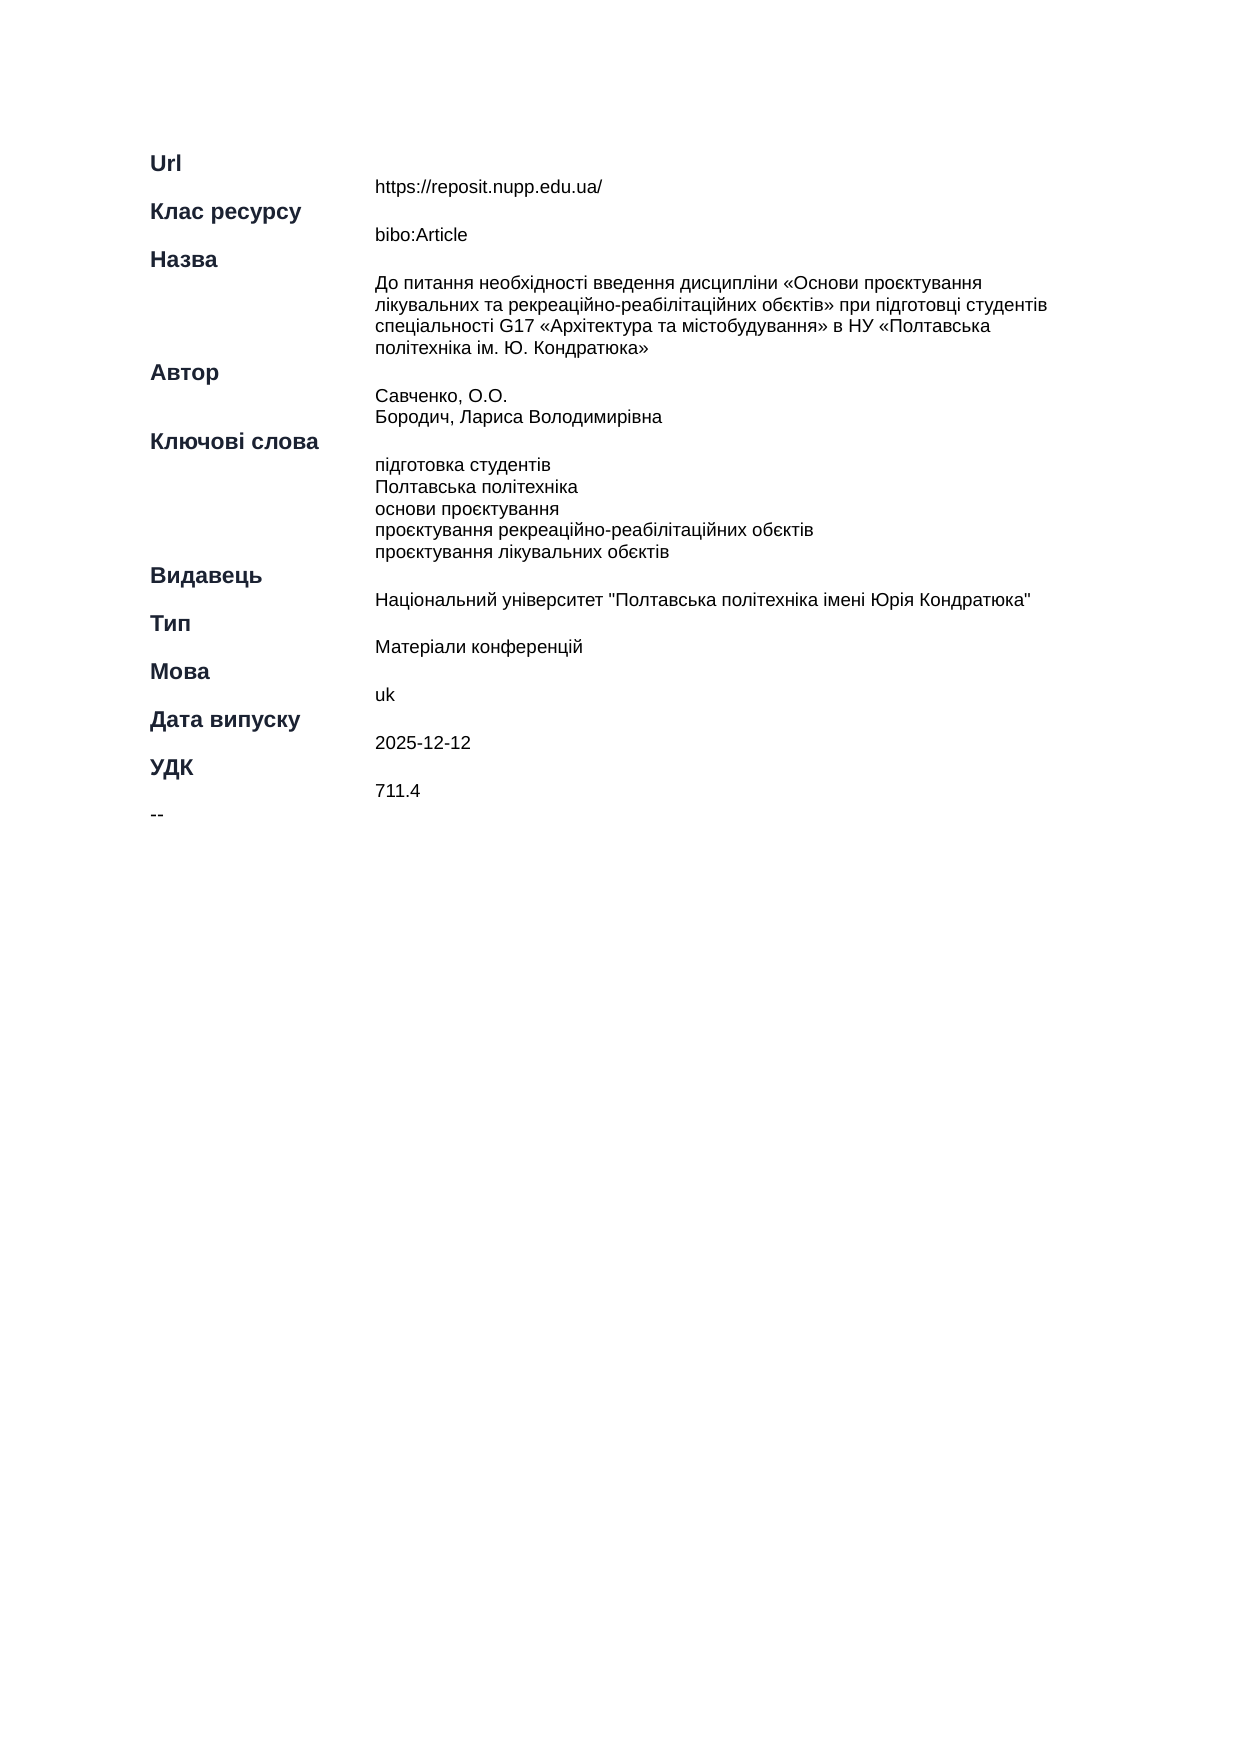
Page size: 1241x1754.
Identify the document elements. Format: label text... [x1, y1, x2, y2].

text Мова [150, 658, 1090, 684]
text Національний університет "Полтавська політехніка імені Юрія Кондратюка" [375, 588, 1090, 610]
text Url [150, 150, 1090, 176]
text Видавець [150, 562, 1090, 588]
text Назва [150, 246, 1090, 272]
text 711.4 [375, 780, 1090, 802]
text Савченко, О.О. [375, 385, 1090, 406]
text До питання необхідності введення дисципліни «Основи проєктування лікувальних та рекреаційно-реабілітаційних обєктів» при підготовці студентів спеціальності G17 «Архітектура та містобудування» в НУ «Полтавська політехніка ім. Ю. Кондратюка» [375, 272, 1090, 358]
text Ключові слова [150, 428, 1090, 454]
text проєктування рекреаційно-реабілітаційних обєктів [375, 519, 1090, 541]
text Автор [150, 358, 1090, 385]
text bibo:Article [375, 224, 1090, 246]
text Полтавська політехніка [375, 476, 1090, 497]
text https://reposit.nupp.edu.ua/ [375, 176, 1090, 198]
text -- [150, 802, 1090, 826]
text проєктування лікувальних обєктів [375, 541, 1090, 562]
text підготовка студентів [375, 454, 1090, 476]
text Тип [150, 610, 1090, 636]
text 2025-12-12 [375, 732, 1090, 754]
text Бородич, Лариса Володимирівна [375, 406, 1090, 428]
text Клас ресурсу [150, 198, 1090, 224]
text uk [375, 684, 1090, 706]
text Матеріали конференцій [375, 636, 1090, 658]
text основи проєктування [375, 497, 1090, 519]
text Дата випуску [150, 706, 1090, 732]
text УДК [150, 754, 1090, 780]
